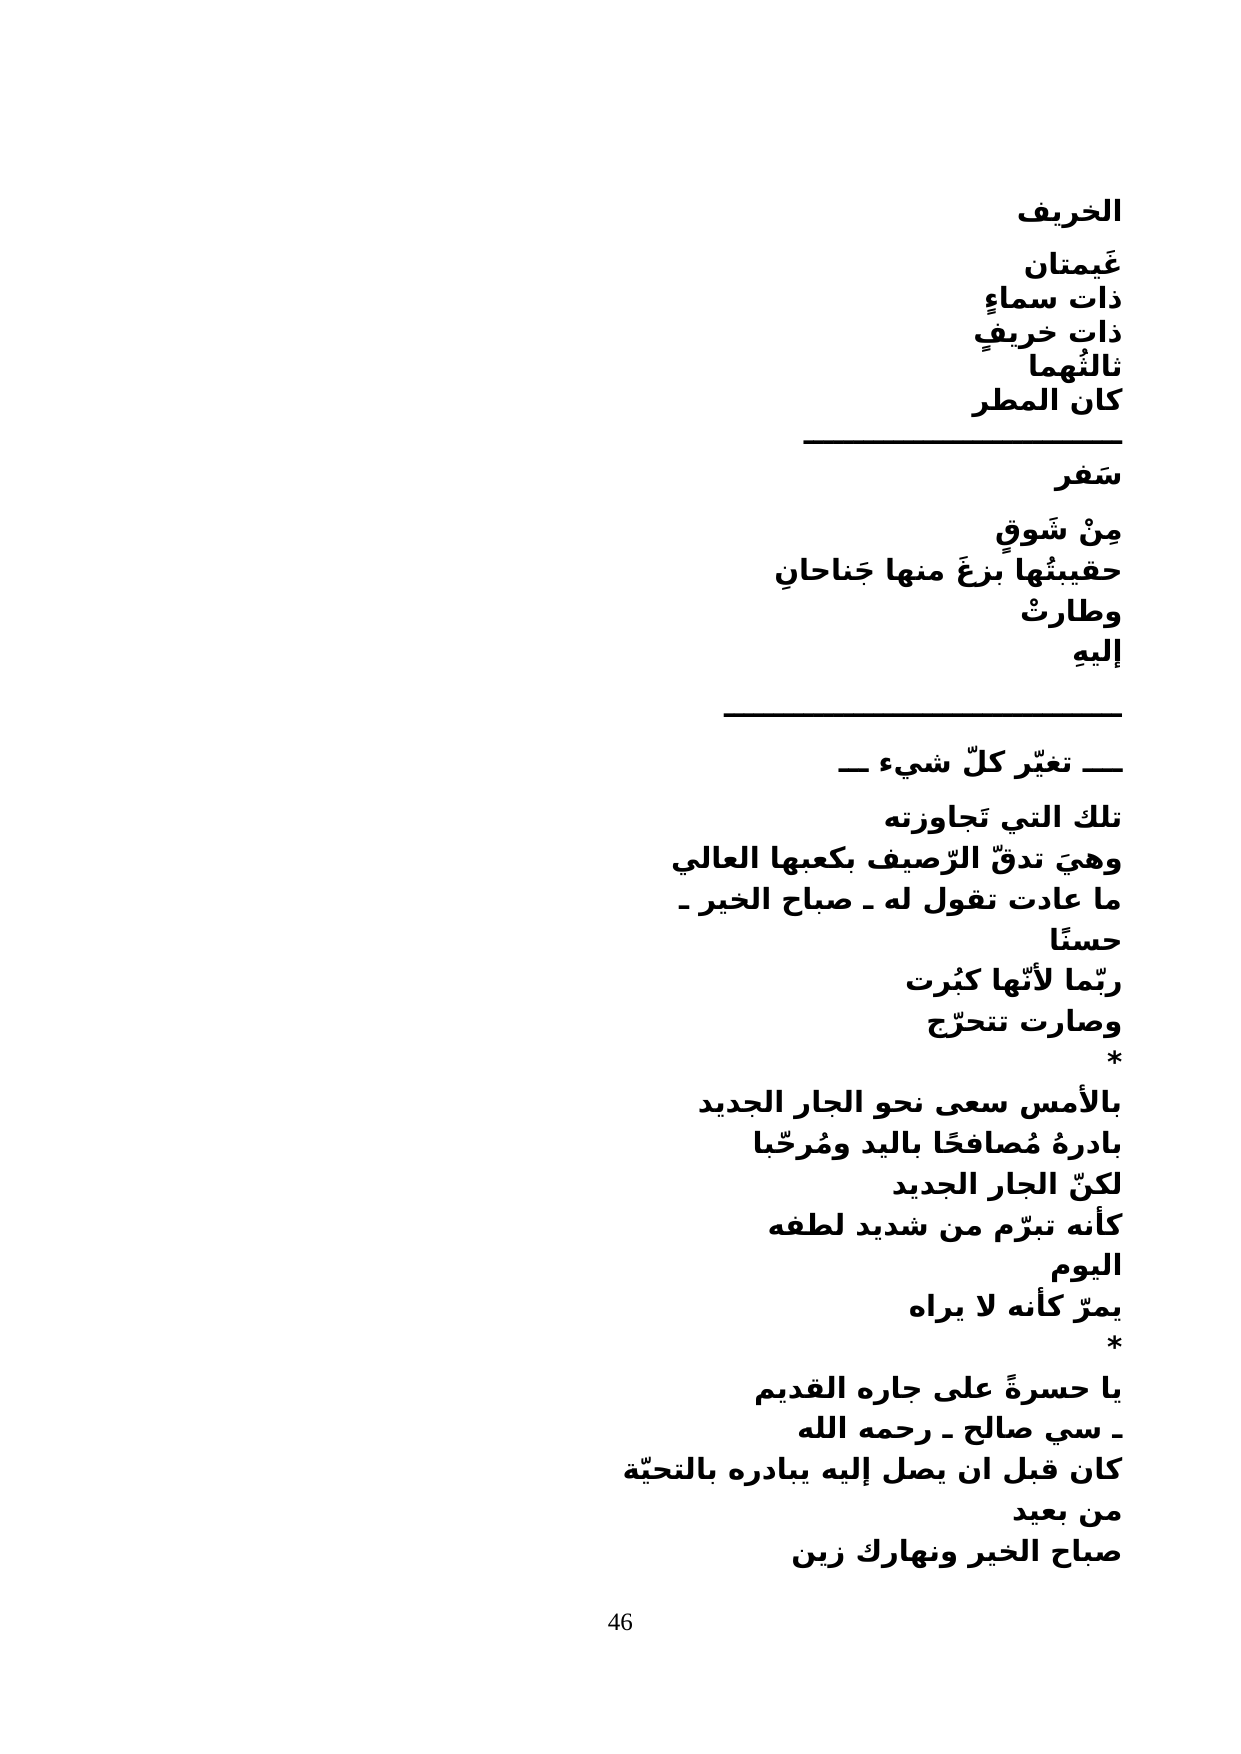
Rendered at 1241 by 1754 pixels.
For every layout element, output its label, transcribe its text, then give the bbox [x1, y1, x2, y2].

text ــــــــــــــــــــــــــــــــــــــــ [118, 690, 1122, 724]
text تلك التي تَجاوزته وهيَ تدقّ الرّصيف بكعبها العالي ما عادت تقول له ـ صباح الخير ـ حسنًا ربّما لأنّها كبُرت وصارت تتحرّج * بالأمس سعى نحو الجار الجديد بادرهُ مُصافحًا باليد ومُرحّبا لكنّ الجار الجديد كأنه تبرّم من شديد لطفه اليوم يمرّ كأنه لا يراه * يا حسرةً على جاره القديم ـ سي صالح ـ رحمه الله كان قبل ان يصل إليه يبادره بالتحيّة من بعيد صباح الخير ونهارك زين نهارك دقلة وحليب * وقف ينتظر القطارمع الواقفين معذرةً…معذرةً كان يجب أن أقول ـ السيّدُ القطار ـ أو ـ الجنابُ المحترم صاحبُ السُّمُوّ صاحبُ الإطلالة البهيّة والجلالة السّلطانية والشرعيّة الثوريّة سيّدنا ومولانا القطار ياتي متى يشاء يقف ما يشاء حيث شاء فقد تغيّر كلّ شيْ * حَسنًا…حسنًا كان محظوظا جدّا إذْ جاءه القطار في الموعد فاِندفع أو دفعُوهُ حتّى وجد أين يقف على ساق واحدة لا بأسٌ ستجد السّاقُ الأخرى لها مكانًا ولو على أختها – من فضلك سامحني شْوَيْ والقطارُ يطوي السكّةَ طيْ * تراءتْ له من النّافذة صُفوفُ النّخيل جذوعًا بلا جريدٍ أخضرَ قطعُوا رؤوسَها وعراجينها حتّى النّخيلُ في السّنين العِجاف حطّ عليه الوباءْ لكنك تظلين مثلَه واقفةً يا خضراءْ [118, 801, 1122, 1568]
text مِنْ شَوقٍ حقيبتُها بزغَ منها جَناحانِ وطارتْ إليهِ [118, 513, 1122, 669]
text سَفر [118, 457, 1122, 491]
text ــــ تغيّر كلّ شيء ـــ [118, 745, 1122, 779]
subtitle الخريف [118, 194, 1122, 228]
subtitle غَيمتان ذات سماءٍ ذات خريفٍ ثالثُهما كان المطر ــــــــــــــــــــــــــــــــ [118, 247, 1122, 451]
